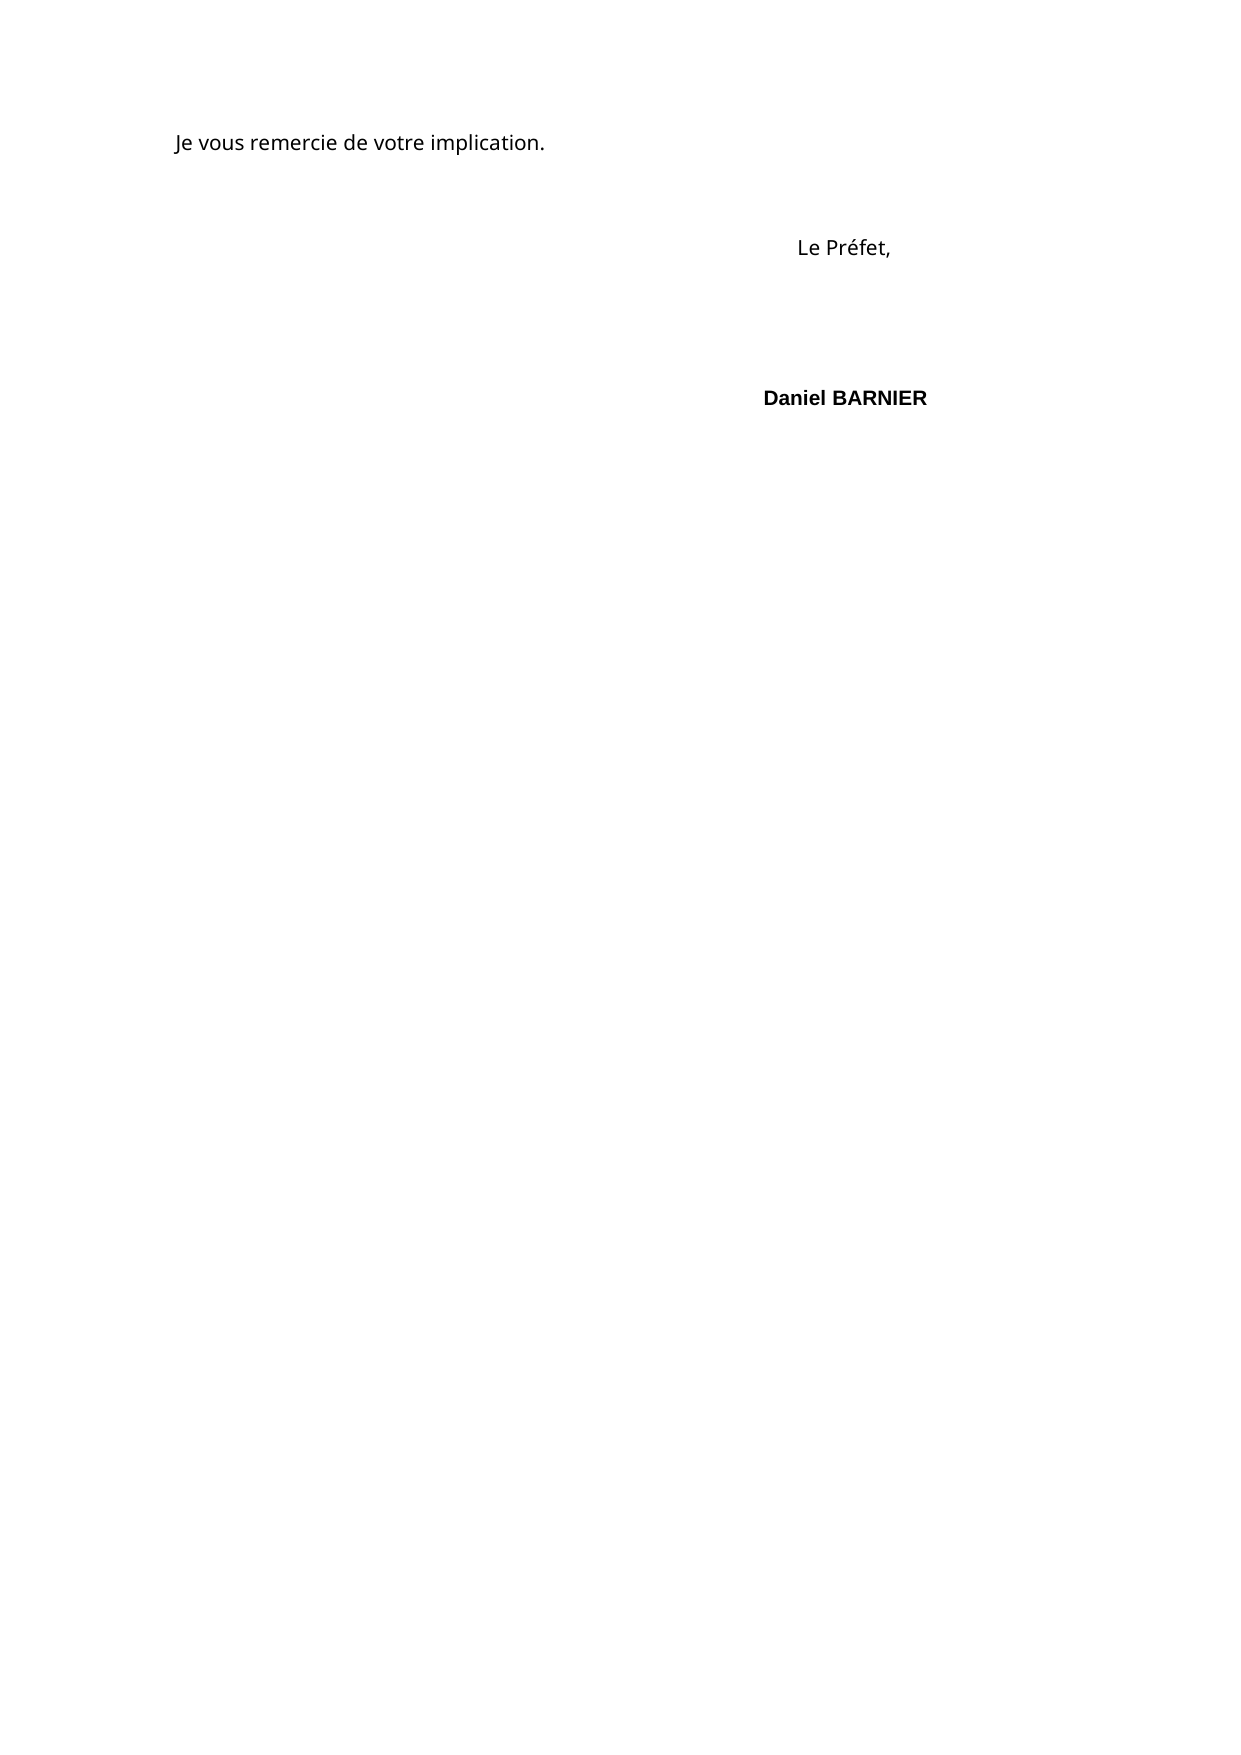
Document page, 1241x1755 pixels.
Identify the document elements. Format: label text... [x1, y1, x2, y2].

table_header [100, 414, 620, 438]
text Daniel BARNIER [100, 386, 1140, 410]
table_header [620, 414, 1139, 438]
text Le Préfet, [100, 233, 1140, 261]
text Je vous remercie de votre implication. [100, 128, 1140, 156]
